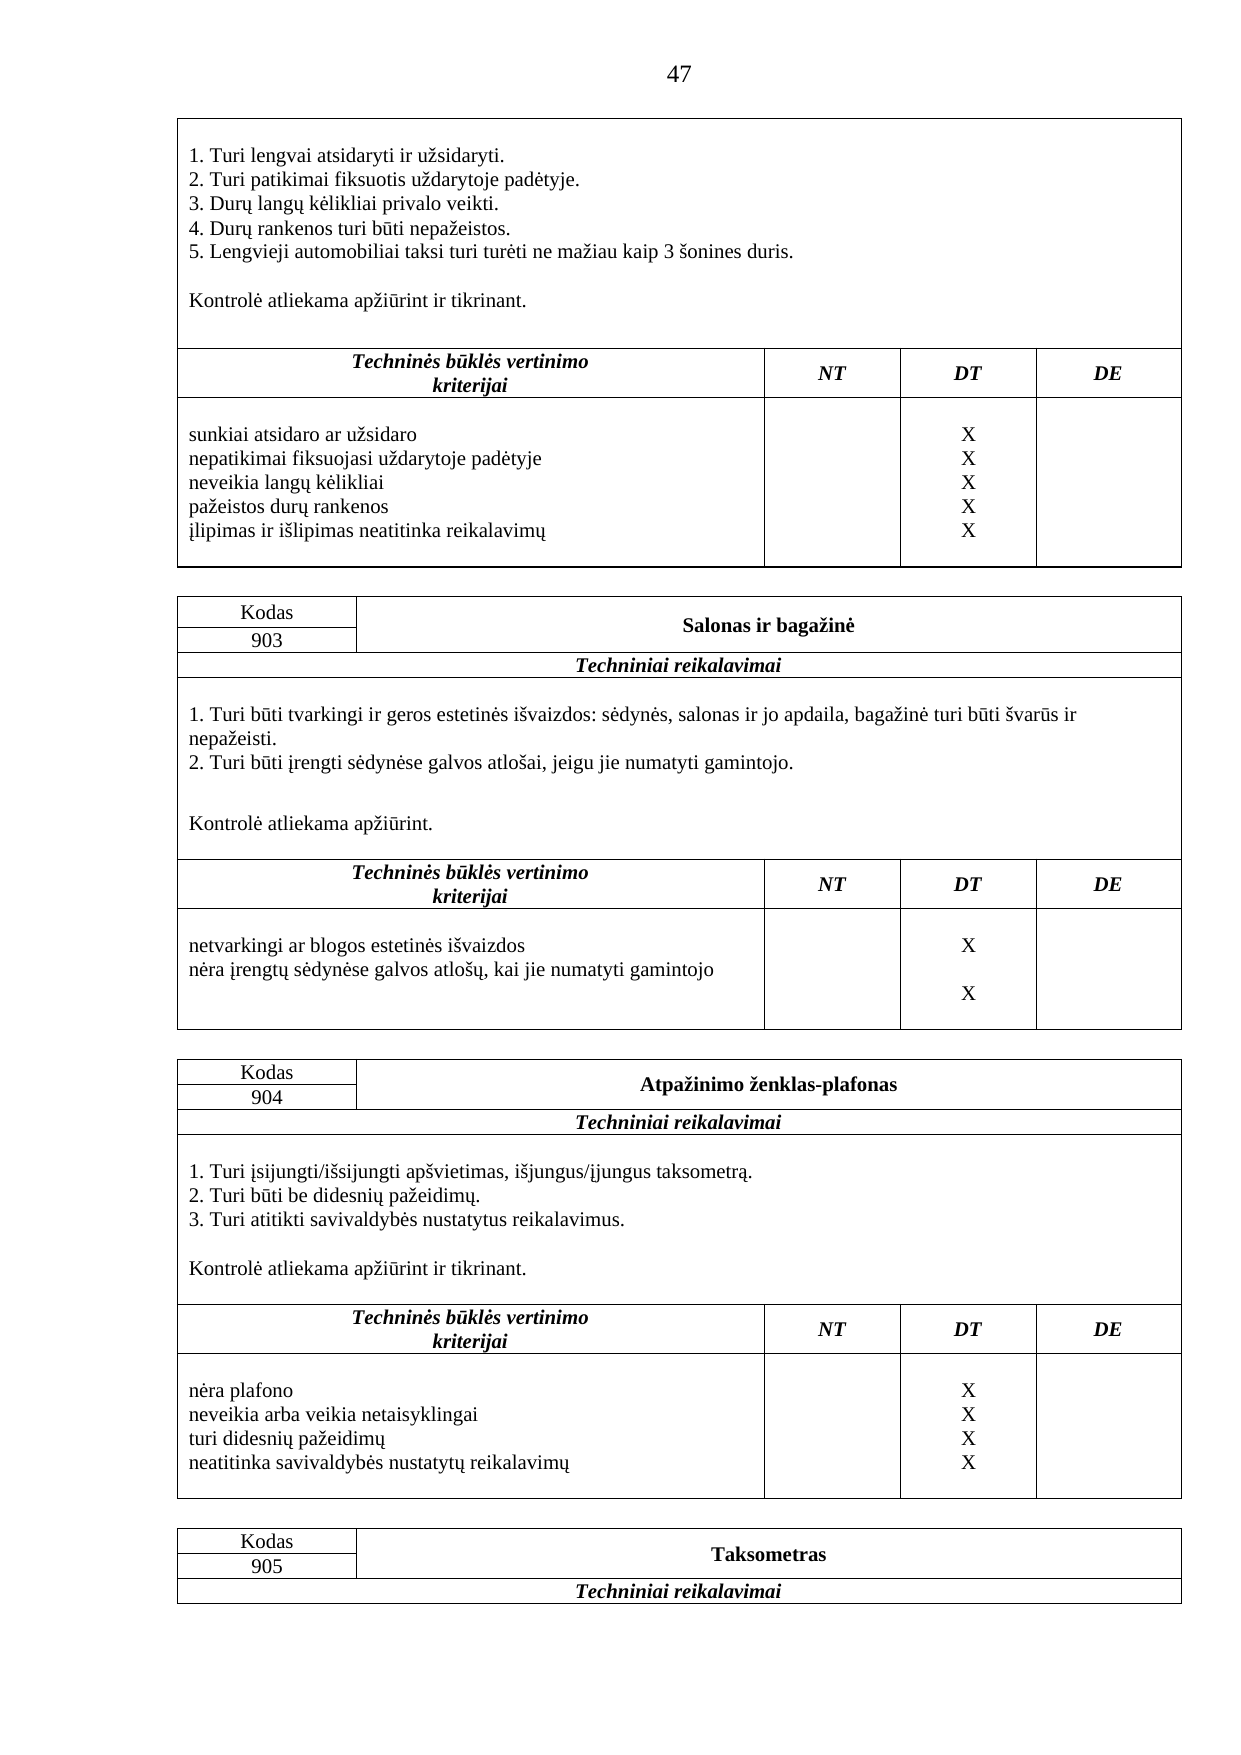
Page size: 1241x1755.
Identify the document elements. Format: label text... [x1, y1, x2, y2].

table_cell DT [901, 1305, 1036, 1353]
table_cell NT [765, 349, 900, 397]
table_cell NT [765, 860, 900, 908]
table_cell DE [1037, 860, 1181, 908]
table_cell X X X X [901, 1354, 1036, 1498]
table_cell DT [901, 860, 1036, 908]
table_cell sunkiai atsidaro ar užsidaro nepatikimai fiksuojasi uždarytoje padėtyje neveikia langų kėlikliai pažeistos durų rankenos įlipimas ir išlipimas neatitinka reikalavimų [178, 398, 764, 566]
table_cell Techninės būklės vertinimo kriterijai [178, 349, 764, 397]
table_cell Techniniai reikalavimai [178, 1110, 1181, 1134]
table_header Kodas [178, 1060, 356, 1084]
table_cell DE [1037, 349, 1181, 397]
table_cell 903 [178, 628, 356, 652]
table_cell 1. Turi įsijungti/išsijungti apšvietimas, išjungus/įjungus taksometrą. 2. Turi būti be didesnių pažeidimų. 3. Turi atitikti savivaldybės nustatytus reikalavimus. Kontrolė atliekama apžiūrint ir tikrinant. [178, 1135, 1181, 1304]
table_cell Techniniai reikalavimai [178, 1579, 1181, 1603]
table_cell Techniniai reikalavimai [178, 653, 1181, 677]
table_cell 905 [178, 1554, 356, 1578]
table_cell Techninės būklės vertinimo kriterijai [178, 860, 764, 908]
table_header Salonas ir bagažinė [357, 597, 1181, 652]
table_cell X X X X X [901, 398, 1036, 566]
table_cell DT [901, 349, 1036, 397]
table_cell X X [901, 909, 1036, 1029]
table_header Kodas [178, 1529, 356, 1553]
table_cell [765, 909, 900, 1029]
table_cell 1. Turi lengvai atsidaryti ir užsidaryti. 2. Turi patikimai fiksuotis uždarytoje padėtyje. 3. Durų langų kėlikliai privalo veikti. 4. Durų rankenos turi būti nepažeistos. 5. Lengvieji automobiliai taksi turi turėti ne mažiau kaip 3 šonines duris. Kontrolė atliekama apžiūrint ir tikrinant. [178, 119, 1181, 348]
table_cell DE [1037, 1305, 1181, 1353]
table_cell nėra plafono neveikia arba veikia netaisyklingai turi didesnių pažeidimų neatitinka savivaldybės nustatytų reikalavimų [178, 1354, 764, 1498]
table_header Atpažinimo ženklas-plafonas [357, 1060, 1181, 1109]
table_cell [1037, 398, 1181, 566]
table_cell netvarkingi ar blogos estetinės išvaizdos nėra įrengtų sėdynėse galvos atlošų, kai jie numatyti gamintojo [178, 909, 764, 1029]
table_cell [1037, 909, 1181, 1029]
table_cell [765, 398, 900, 566]
table_cell Techninės būklės vertinimo kriterijai [178, 1305, 764, 1353]
table_cell 904 [178, 1085, 356, 1109]
table_header Taksometras [357, 1529, 1181, 1578]
table_cell [1037, 1354, 1181, 1498]
table_cell [765, 1354, 900, 1498]
table_cell NT [765, 1305, 900, 1353]
table_cell 1. Turi būti tvarkingi ir geros estetinės išvaizdos: sėdynės, salonas ir jo apdaila, bagažinė turi būti švarūs ir nepažeisti. 2. Turi būti įrengti sėdynėse galvos atlošai, jeigu jie numatyti gamintojo. Kontrolė atliekama apžiūrint. [178, 678, 1181, 858]
table_header Kodas [178, 597, 356, 627]
